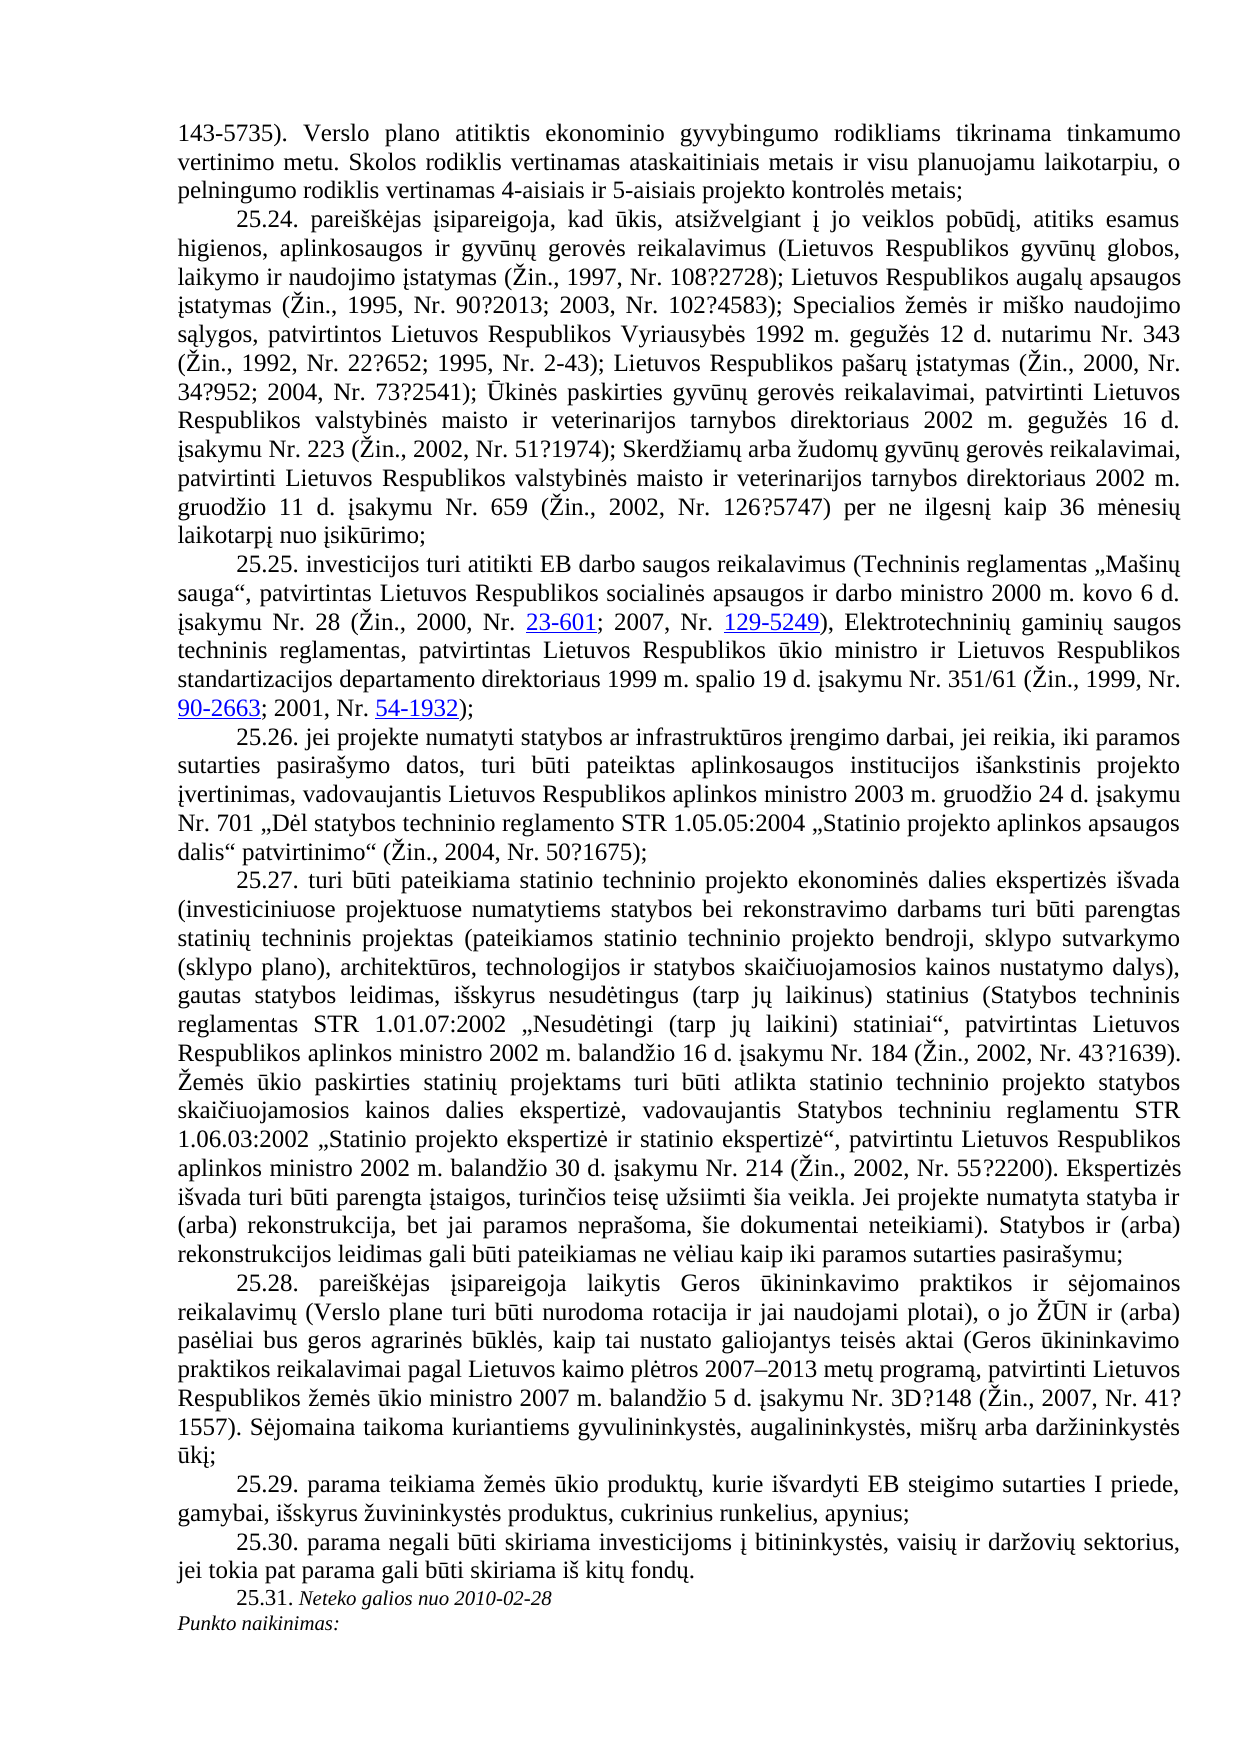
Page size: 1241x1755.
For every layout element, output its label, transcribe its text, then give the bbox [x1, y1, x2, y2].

text 25.25. investicijos turi atitikti EB darbo saugos reikalavimus (Techninis reglamentas „Mašinų sauga“, patvirtintas Lietuvos Respublikos socialinės apsaugos ir darbo ministro 2000 m. kovo 6 d. įsakymu Nr. 28 (Žin., 2000, Nr. 23-601; 2007, Nr. 129-5249), Elektrotechninių gaminių saugos techninis reglamentas, patvirtintas Lietuvos Respublikos ūkio ministro ir Lietuvos Respublikos standartizacijos departamento direktoriaus 1999 m. spalio 19 d. įsakymu Nr. 351/61 (Žin., 1999, Nr. 90-2663; 2001, Nr. 54-1932); [177, 549, 1181, 722]
text 25.29. parama teikiama žemės ūkio produktų, kurie išvardyti EB steigimo sutarties I priede, gamybai, išskyrus žuvininkystės produktus, cukrinius runkelius, apynius; [177, 1469, 1181, 1527]
text Punkto naikinimas: [177, 1611, 1181, 1635]
text 25.31. Neteko galios nuo 2010-02-28 [177, 1584, 1181, 1611]
text 143-5735). Verslo plano atitiktis ekonominio gyvybingumo rodikliams tikrinama tinkamumo vertinimo metu. Skolos rodiklis vertinamas ataskaitiniais metais ir visu planuojamu laikotarpiu, o pelningumo rodiklis vertinamas 4-aisiais ir 5-aisiais projekto kontrolės metais; [177, 118, 1181, 204]
text 25.30. parama negali būti skiriama investicijoms į bitininkystės, vaisių ir daržovių sektorius, jei tokia pat parama gali būti skiriama iš kitų fondų. [177, 1527, 1181, 1584]
text 25.28. pareiškėjas įsipareigoja laikytis Geros ūkininkavimo praktikos ir sėjomainos reikalavimų (Verslo plane turi būti nurodoma rotacija ir jai naudojami plotai), o jo ŽŪN ir (arba) pasėliai bus geros agrarinės būklės, kaip tai nustato galiojantys teisės aktai (Geros ūkininkavimo praktikos reikalavimai pagal Lietuvos kaimo plėtros 2007–2013 metų programą, patvirtinti Lietuvos Respublikos žemės ūkio ministro 2007 m. balandžio 5 d. įsakymu Nr. 3D?148 (Žin., 2007, Nr. 41?1557). Sėjomaina taikoma kuriantiems gyvulininkystės, augalininkystės, mišrų arba daržininkystės ūkį; [177, 1268, 1181, 1469]
text 25.26. jei projekte numatyti statybos ar infrastruktūros įrengimo darbai, jei reikia, iki paramos sutarties pasirašymo datos, turi būti pateiktas aplinkosaugos institucijos išankstinis projekto įvertinimas, vadovaujantis Lietuvos Respublikos aplinkos ministro 2003 m. gruodžio 24 d. įsakymu Nr. 701 „Dėl statybos techninio reglamento STR 1.05.05:2004 „Statinio projekto aplinkos apsaugos dalis“ patvirtinimo“ (Žin., 2004, Nr. 50?1675); [177, 722, 1181, 866]
text 25.24. pareiškėjas įsipareigoja, kad ūkis, atsižvelgiant į jo veiklos pobūdį, atitiks esamus higienos, aplinkosaugos ir gyvūnų gerovės reikalavimus (Lietuvos Respublikos gyvūnų globos, laikymo ir naudojimo įstatymas (Žin., 1997, Nr. 108?2728); Lietuvos Respublikos augalų apsaugos įstatymas (Žin., 1995, Nr. 90?2013; 2003, Nr. 102?4583); Specialios žemės ir miško naudojimo sąlygos, patvirtintos Lietuvos Respublikos Vyriausybės 1992 m. gegužės 12 d. nutarimu Nr. 343 (Žin., 1992, Nr. 22?652; 1995, Nr. 2-43); Lietuvos Respublikos pašarų įstatymas (Žin., 2000, Nr. 34?952; 2004, Nr. 73?2541); Ūkinės paskirties gyvūnų gerovės reikalavimai, patvirtinti Lietuvos Respublikos valstybinės maisto ir veterinarijos tarnybos direktoriaus 2002 m. gegužės 16 d. įsakymu Nr. 223 (Žin., 2002, Nr. 51?1974); Skerdžiamų arba žudomų gyvūnų gerovės reikalavimai, patvirtinti Lietuvos Respublikos valstybinės maisto ir veterinarijos tarnybos direktoriaus 2002 m. gruodžio 11 d. įsakymu Nr. 659 (Žin., 2002, Nr. 126?5747) per ne ilgesnį kaip 36 mėnesių laikotarpį nuo įsikūrimo; [177, 204, 1181, 549]
text 25.27. turi būti pateikiama statinio techninio projekto ekonominės dalies ekspertizės išvada (investiciniuose projektuose numatytiems statybos bei rekonstravimo darbams turi būti parengtas statinių techninis projektas (pateikiamos statinio techninio projekto bendroji, sklypo sutvarkymo (sklypo plano), architektūros, technologijos ir statybos skaičiuojamosios kainos nustatymo dalys), gautas statybos leidimas, išskyrus nesudėtingus (tarp jų laikinus) statinius (Statybos techninis reglamentas STR 1.01.07:2002 „Nesudėtingi (tarp jų laikini) statiniai“, patvirtintas Lietuvos Respublikos aplinkos ministro 2002 m. balandžio 16 d. įsakymu Nr. 184 (Žin., 2002, Nr. 43?1639). Žemės ūkio paskirties statinių projektams turi būti atlikta statinio techninio projekto statybos skaičiuojamosios kainos dalies ekspertizė, vadovaujantis Statybos techniniu reglamentu STR 1.06.03:2002 „Statinio projekto ekspertizė ir statinio ekspertizė“, patvirtintu Lietuvos Respublikos aplinkos ministro 2002 m. balandžio 30 d. įsakymu Nr. 214 (Žin., 2002, Nr. 55?2200). Ekspertizės išvada turi būti parengta įstaigos, turinčios teisę užsiimti šia veikla. Jei projekte numatyta statyba ir (arba) rekonstrukcija, bet jai paramos neprašoma, šie dokumentai neteikiami). Statybos ir (arba) rekonstrukcijos leidimas gali būti pateikiamas ne vėliau kaip iki paramos sutarties pasirašymu; [177, 866, 1181, 1268]
